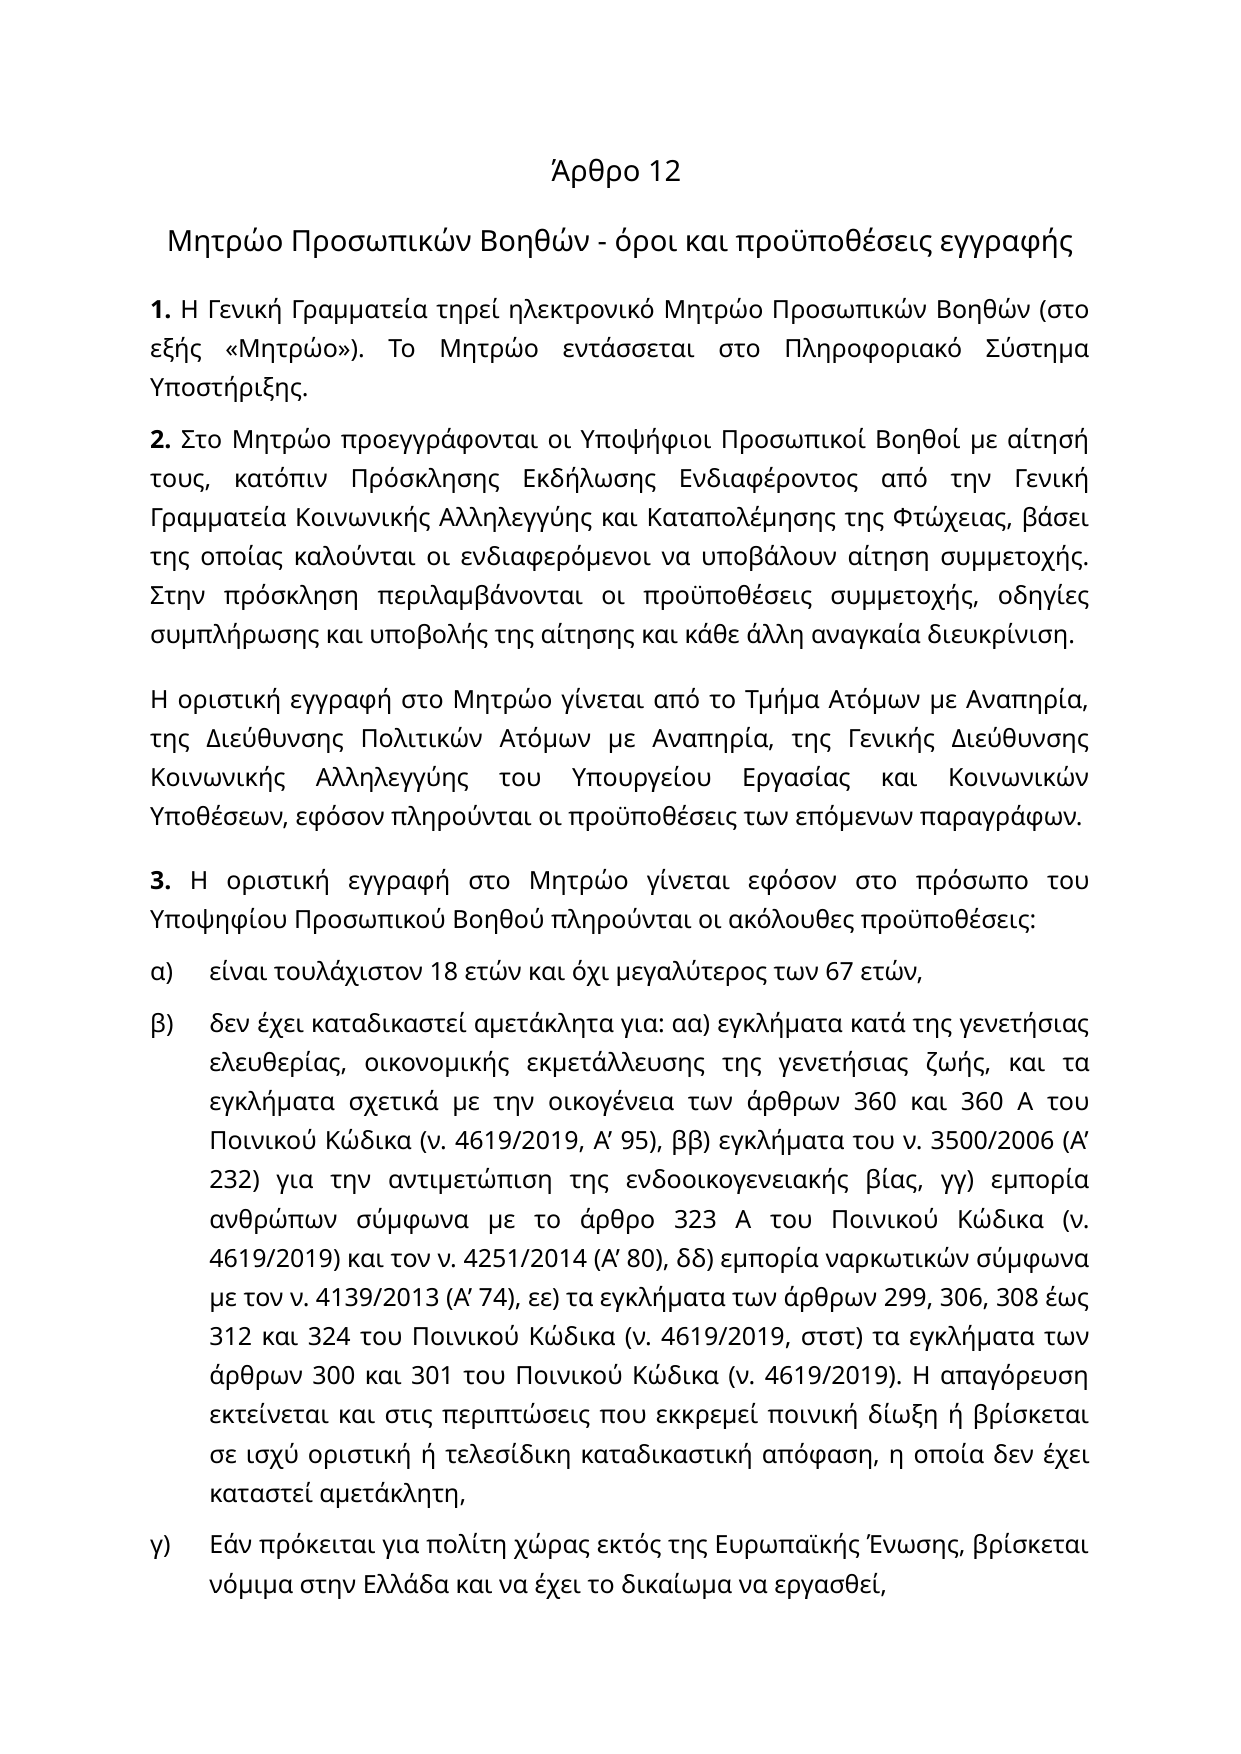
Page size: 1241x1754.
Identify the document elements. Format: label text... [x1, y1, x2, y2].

list α) είναι τουλάχιστον 18 ετών και όχι μεγαλύτερος των 67 ετών, [150, 954, 1090, 988]
text 1. Η Γενική Γραμματεία τηρεί ηλεκτρονικό Μητρώο Προσωπικών Βοηθών (στο εξής «Μητρώο»). Το Μητρώο εντάσσεται στο Πληροφοριακό Σύστημα Υποστήριξης. [150, 291, 1090, 404]
subtitle Άρθρο 12 [150, 150, 1090, 190]
text Η οριστική εγγραφή στο Μητρώο γίνεται από το Τμήμα Ατόμων με Αναπηρία, της Διεύθυνσης Πολιτικών Ατόμων με Αναπηρία, της Γενικής Διεύθυνσης Κοινωνικής Αλληλεγγύης του Υπουργείου Εργασίας και Κοινωνικών Υποθέσεων, εφόσον πληρούνται οι προϋποθέσεις των επόμενων παραγράφων. [150, 681, 1090, 833]
text 2. Στο Μητρώο προεγγράφονται οι Υποψήφιοι Προσωπικοί Βοηθοί με αίτησή τους, κατόπιν Πρόσκλησης Εκδήλωσης Ενδιαφέροντος από την Γενική Γραμματεία Κοινωνικής Αλληλεγγύης και Καταπολέμησης της Φτώχειας, βάσει της οποίας καλούνται οι ενδιαφερόμενοι να υποβάλουν αίτηση συμμετοχής. Στην πρόσκληση περιλαμβάνονται οι προϋποθέσεις συμμετοχής, οδηγίες συμπλήρωσης και υποβολής της αίτησης και κάθε άλλη αναγκαία διευκρίνιση. [150, 421, 1090, 651]
list β) δεν έχει καταδικαστεί αμετάκλητα για: αα) εγκλήματα κατά της γενετήσιας ελευθερίας, οικονομικής εκμετάλλευσης της γενετήσιας ζωής, και τα εγκλήματα σχετικά με την οικογένεια των άρθρων 360 και 360 Α του Ποινικού Κώδικα (ν. 4619/2019, Α’ 95), ββ) εγκλήματα του ν. 3500/2006 (Α’ 232) για την αντιμετώπιση της ενδοοικογενειακής βίας, γγ) εμπορία ανθρώπων σύμφωνα με το άρθρο 323 Α του Ποινικού Κώδικα (ν. 4619/2019) και τον ν. 4251/2014 (Α’ 80), δδ) εμπορία ναρκωτικών σύμφωνα με τον ν. 4139/2013 (Α’ 74), εε) τα εγκλήματα των άρθρων 299, 306, 308 έως 312 και 324 του Ποινικού Κώδικα (ν. 4619/2019, στστ) τα εγκλήματα των άρθρων 300 και 301 του Ποινικού Κώδικα (ν. 4619/2019). Η απαγόρευση εκτείνεται και στις περιπτώσεις που εκκρεμεί ποινική δίωξη ή βρίσκεται σε ισχύ οριστική ή τελεσίδικη καταδικαστική απόφαση, η οποία δεν έχει καταστεί αμετάκλητη, [150, 1005, 1090, 1509]
text 3. Η οριστική εγγραφή στο Μητρώο γίνεται εφόσον στο πρόσωπο του Υποψηφίου Προσωπικού Βοηθού πληρούνται οι ακόλουθες προϋποθέσεις: [150, 863, 1090, 936]
subtitle Μητρώο Προσωπικών Βοηθών - όροι και προϋποθέσεις εγγραφής [150, 221, 1090, 260]
list γ) Εάν πρόκειται για πολίτη χώρας εκτός της Ευρωπαϊκής Ένωσης, βρίσκεται νόμιμα στην Ελλάδα και να έχει το δικαίωμα να εργασθεί, [150, 1527, 1090, 1600]
